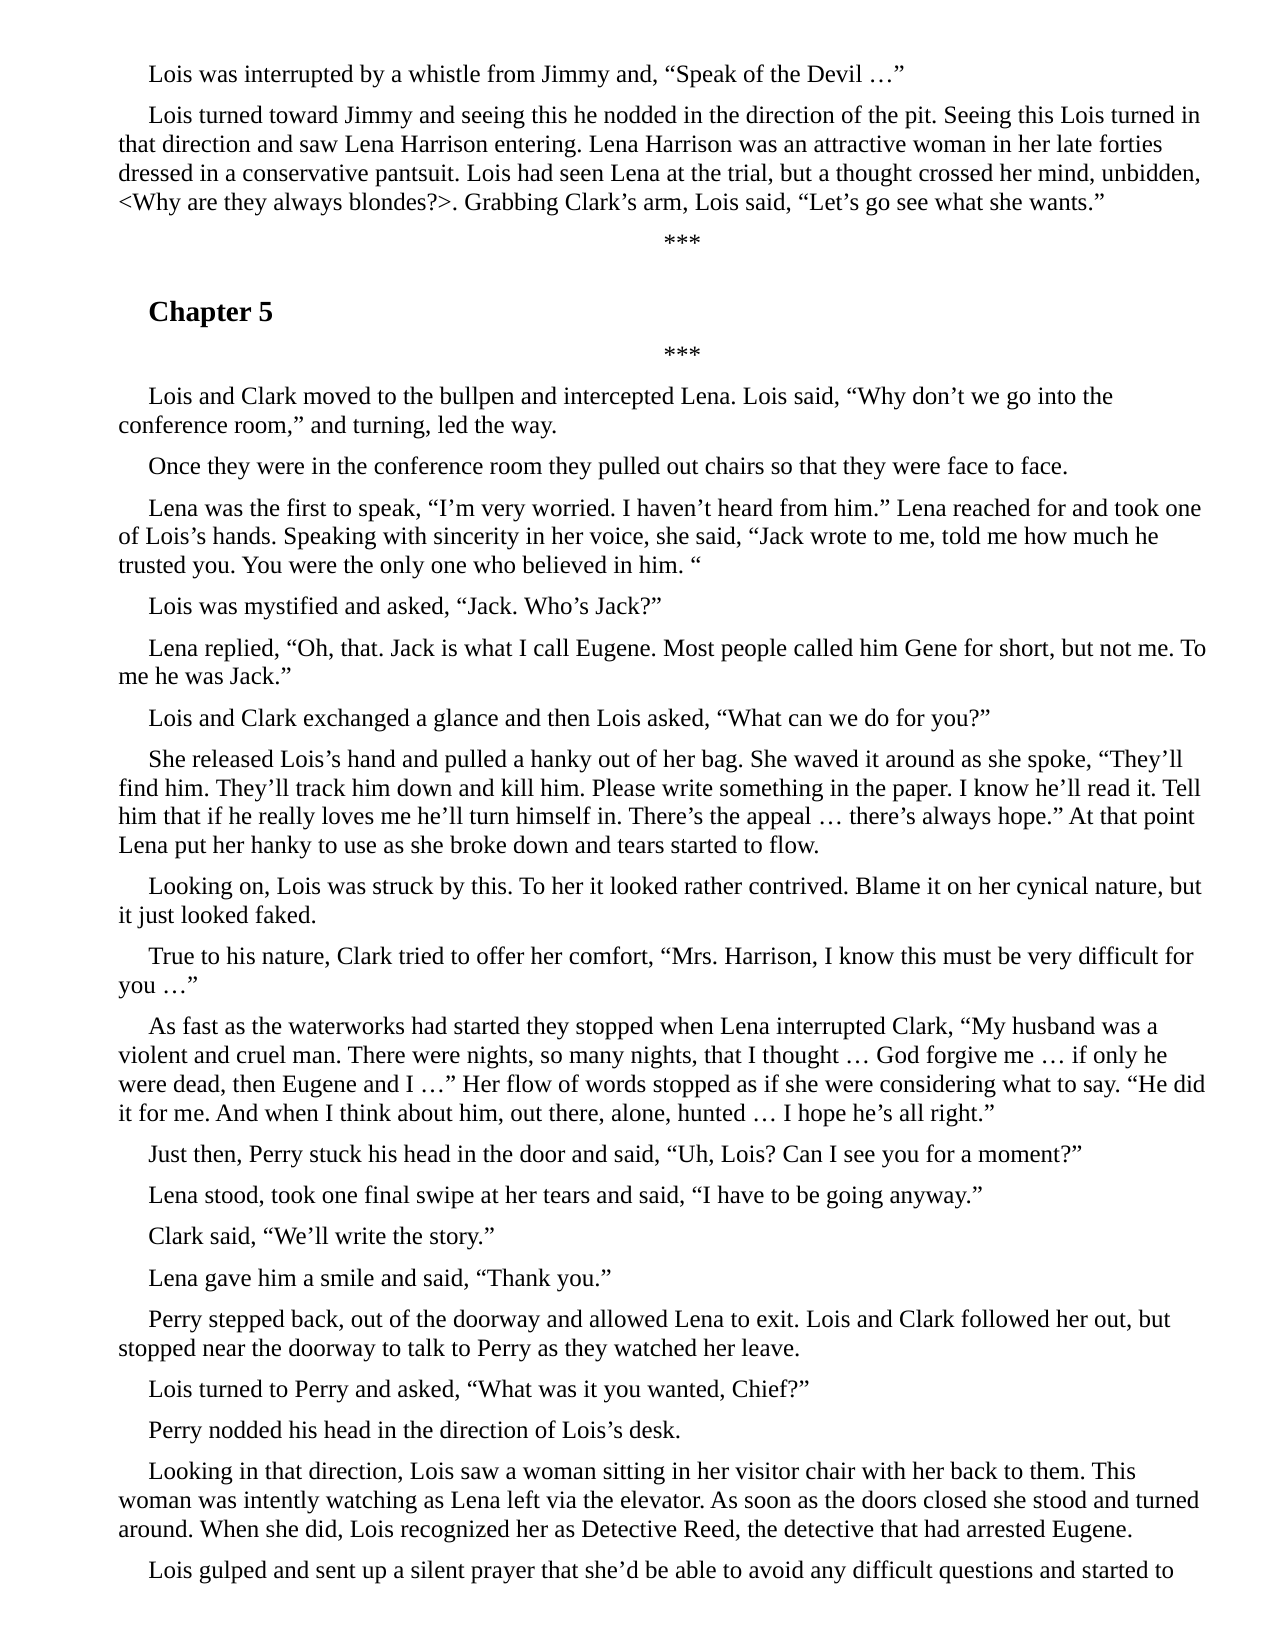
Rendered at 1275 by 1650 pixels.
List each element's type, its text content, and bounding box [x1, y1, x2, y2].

text Lois and Clark moved to the bullpen and intercepted Lena. Lois said, “Why don’t we go into the conference room,” and turning, led the way. [118, 381, 1216, 439]
text *** [118, 228, 1216, 257]
text Lois turned to Perry and asked, “What was it you wanted, Chief?” [118, 1374, 1216, 1403]
text Lois was interrupted by a whistle from Jimmy and, “Speak of the Devil …” [118, 59, 1216, 88]
text Clark said, “We’ll write the story.” [118, 1221, 1216, 1250]
text As fast as the waterworks had started they stopped when Lena interrupted Clark, “My husband was a violent and cruel man. There were nights, so many nights, that I thought … God forgive me … if only he were dead, then Eugene and I …” Her flow of words stopped as if she were considering what to say. “He did it for me. And when I think about him, out there, alone, hunted … I hope he’s all right.” [118, 1011, 1216, 1126]
subtitle Chapter 5 [118, 294, 1216, 328]
text True to his nature, Clark tried to offer her comfort, “Mrs. Harrison, I know this must be very difficult for you …” [118, 941, 1216, 999]
text Just then, Perry stuck his head in the door and said, “Uh, Lois? Can I see you for a moment?” [118, 1139, 1216, 1168]
text Looking in that direction, Lois saw a woman sitting in her visitor chair with her back to them. This woman was intently watching as Lena left via the elevator. As soon as the doors closed she stood and turned around. When she did, Lois recognized her as Detective Reed, the detective that had arrested Eugene. [118, 1456, 1216, 1543]
text Lois turned toward Jimmy and seeing this he nodded in the direction of the pit. Seeing this Lois turned in that direction and saw Lena Harrison entering. Lena Harrison was an attractive woman in her late forties dressed in a conservative pantsuit. Lois had seen Lena at the trial, but a thought crossed her mind, unbidden, <Why are they always blondes?>. Grabbing Clark’s arm, Lois said, “Let’s go see what she wants.” [118, 100, 1216, 215]
text Lois and Clark exchanged a glance and then Lois asked, “What can we do for you?” [118, 703, 1216, 731]
text Lena replied, “Oh, that. Jack is what I call Eugene. Most people called him Gene for short, but not me. To me he was Jack.” [118, 633, 1216, 690]
text Lois gulped and sent up a silent prayer that she’d be able to avoid any difficult questions and started to [118, 1555, 1216, 1584]
text Lena was the first to speak, “I’m very worried. I haven’t heard from him.” Lena reached for and took one of Lois’s hands. Speaking with sincerity in her voice, she said, “Jack wrote to me, told me how much he trusted you. You were the only one who believed in him. “ [118, 493, 1216, 579]
text She released Lois’s hand and pulled a hanky out of her bag. She waved it around as she spoke, “They’ll find him. They’ll track him down and kill him. Please write something in the paper. I know he’ll read it. Tell him that if he really loves me he’ll turn himself in. There’s the appeal … there’s always hope.” At that point Lena put her hanky to use as she broke down and tears started to flow. [118, 744, 1216, 859]
text Lena stood, took one final swipe at her tears and said, “I have to be going anyway.” [118, 1180, 1216, 1209]
text Perry stepped back, out of the doorway and allowed Lena to exit. Lois and Clark followed her out, but stopped near the doorway to talk to Perry as they watched her leave. [118, 1304, 1216, 1361]
text *** [118, 340, 1216, 369]
text Perry nodded his head in the direction of Lois’s desk. [118, 1415, 1216, 1444]
text Looking on, Lois was struck by this. To her it looked rather contrived. Blame it on her cynical nature, but it just looked faked. [118, 871, 1216, 929]
text Once they were in the conference room they pulled out chairs so that they were face to face. [118, 451, 1216, 480]
text Lois was mystified and asked, “Jack. Who’s Jack?” [118, 591, 1216, 620]
text Lena gave him a smile and said, “Thank you.” [118, 1263, 1216, 1291]
